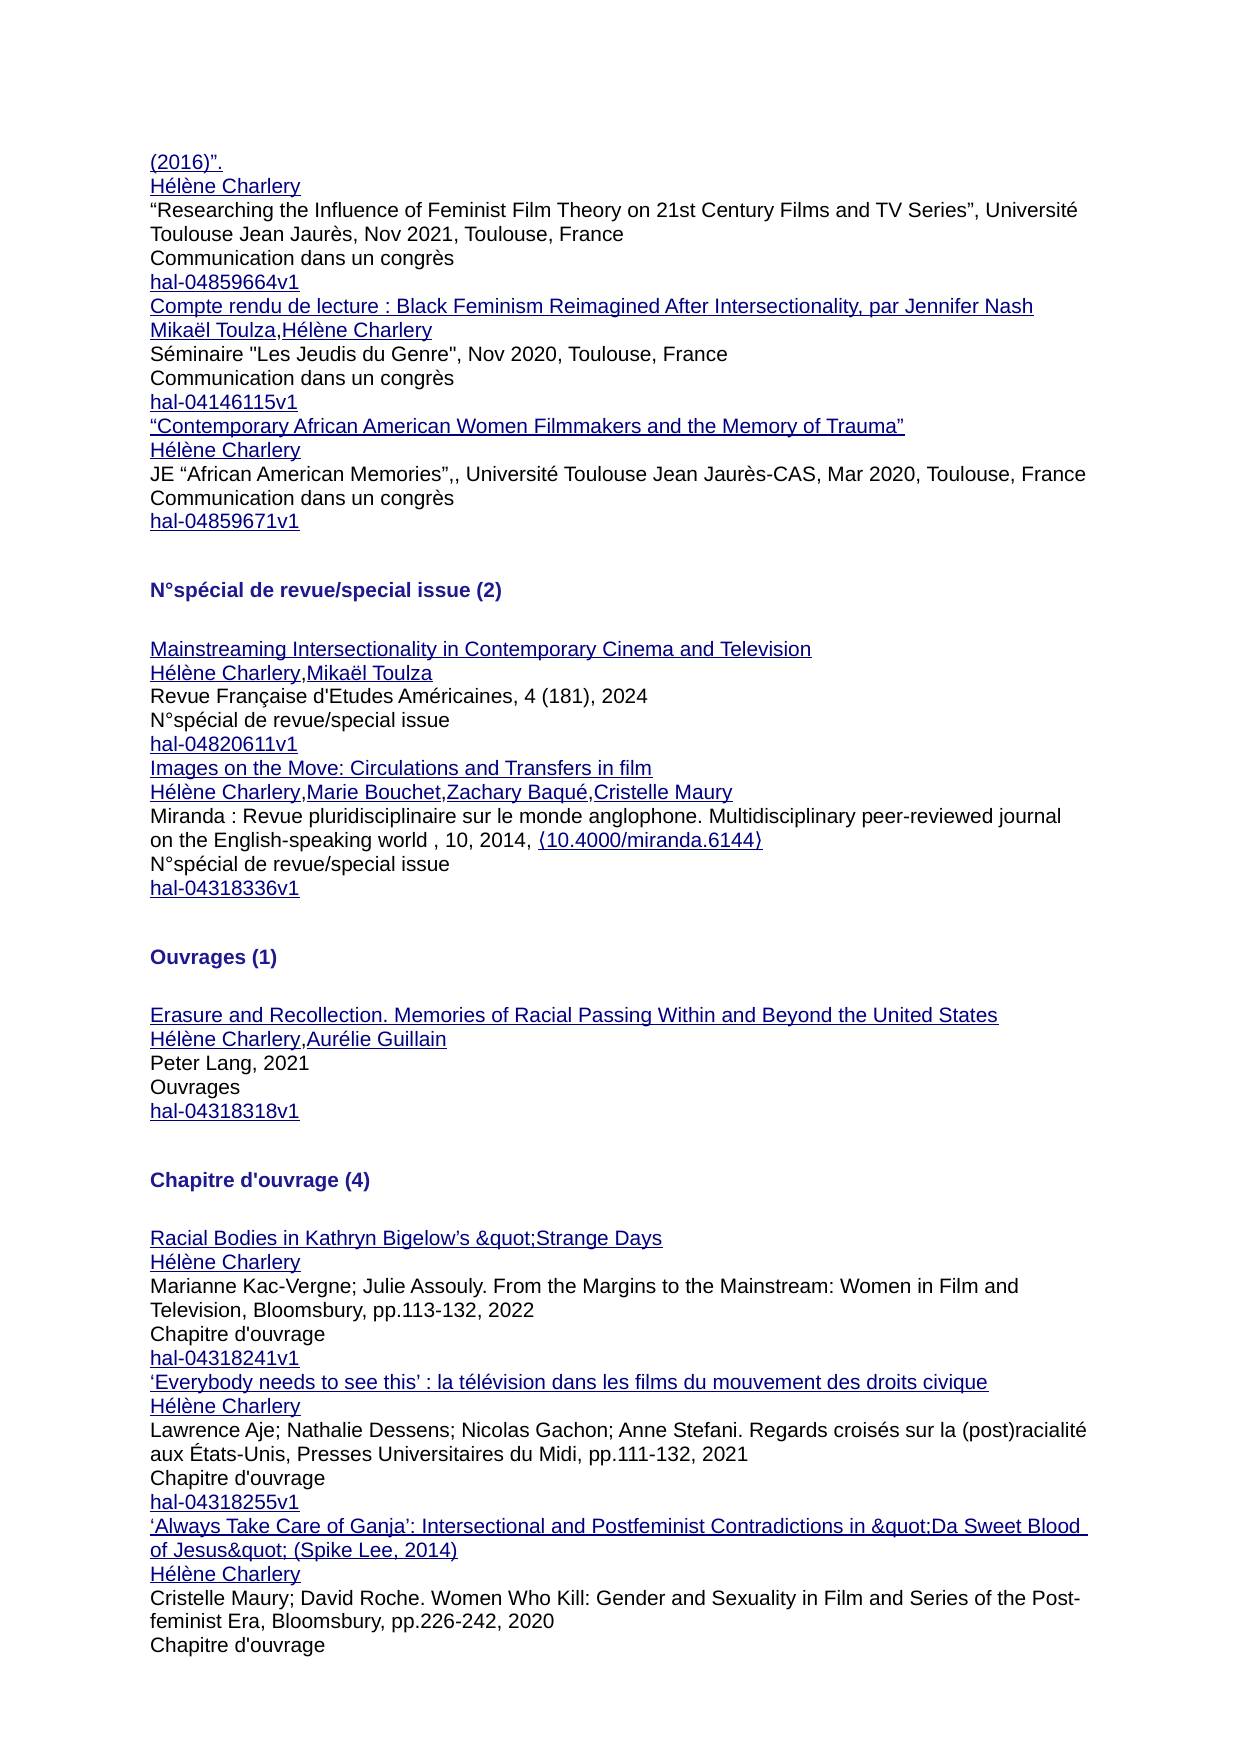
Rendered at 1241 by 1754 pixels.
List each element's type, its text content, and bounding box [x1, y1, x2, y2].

table_cell In-between: Black feminism(s), workplaces and romances in Issa Rae's first season of Insecure (2016)”. Hélène Charlery “Researching the Influence of Feminist Film Theory on 21st Century Films and TV Series”, Université Toulouse Jean Jaurès, Nov 2021, Toulouse, France Communication dans un congrès hal-04859664v1 [150, 150, 1090, 294]
table_cell Images on the Move: Circulations and Transfers in film Hélène Charlery,Marie Bouchet,Zachary Baqué,Cristelle Maury Miranda : Revue pluridisciplinaire sur le monde anglophone. Multidisciplinary peer-reviewed journal on the English-speaking world , 10, 2014, ⟨10.4000/miranda.6144⟩ N°spécial de revue/special issue hal-04318336v1 [150, 756, 1090, 900]
table_header Mainstreaming Intersectionality in Contemporary Cinema and Television Hélène Charlery,Mikaël Toulza Revue Française d'Etudes Américaines, 4 (181), 2024 N°spécial de revue/special issue hal-04820611v1 [150, 636, 1090, 756]
table_header Erasure and Recollection. Memories of Racial Passing Within and Beyond the United States Hélène Charlery,Aurélie Guillain Peter Lang, 2021 Ouvrages hal-04318318v1 [150, 1003, 1090, 1123]
table_header Racial Bodies in Kathryn Bigelow’s &quot;Strange Days Hélène Charlery Marianne Kac-Vergne; Julie Assouly. From the Margins to the Mainstream: Women in Film and Television, Bloomsbury, pp.113-132, 2022 Chapitre d'ouvrage hal-04318241v1 [150, 1226, 1090, 1370]
subtitle Ouvrages (1) [150, 945, 1090, 969]
subtitle N°spécial de revue/special issue (2) [150, 578, 1090, 602]
table_cell ‘Everybody needs to see this’ : la télévision dans les films du mouvement des droits civique Hélène Charlery Lawrence Aje; Nathalie Dessens; Nicolas Gachon; Anne Stefani. Regards croisés sur la (post)racialité aux États-Unis, Presses Universitaires du Midi, pp.111-132, 2021 Chapitre d'ouvrage hal-04318255v1 [150, 1370, 1090, 1513]
table_cell ‘Always Take Care of Ganja’: Intersectional and Postfeminist Contradictions in &quot;Da Sweet Blood of Jesus&quot; (Spike Lee, 2014) Hélène Charlery Cristelle Maury; David Roche. Women Who Kill: Gender and Sexuality in Film and Series of the Post-feminist Era, Bloomsbury, pp.226-242, 2020 Chapitre d'ouvrage [150, 1514, 1090, 1657]
table_cell Compte rendu de lecture : Black Feminism Reimagined After Intersectionality, par Jennifer Nash Mikaël Toulza,Hélène Charlery Séminaire "Les Jeudis du Genre", Nov 2020, Toulouse, France Communication dans un congrès hal-04146115v1 [150, 294, 1090, 413]
table_cell “Contemporary African American Women Filmmakers and the Memory of Trauma” Hélène Charlery JE “African American Memories”,, Université Toulouse Jean Jaurès-CAS, Mar 2020, Toulouse, France Communication dans un congrès hal-04859671v1 [150, 414, 1090, 533]
subtitle Chapitre d'ouvrage (4) [150, 1168, 1090, 1192]
